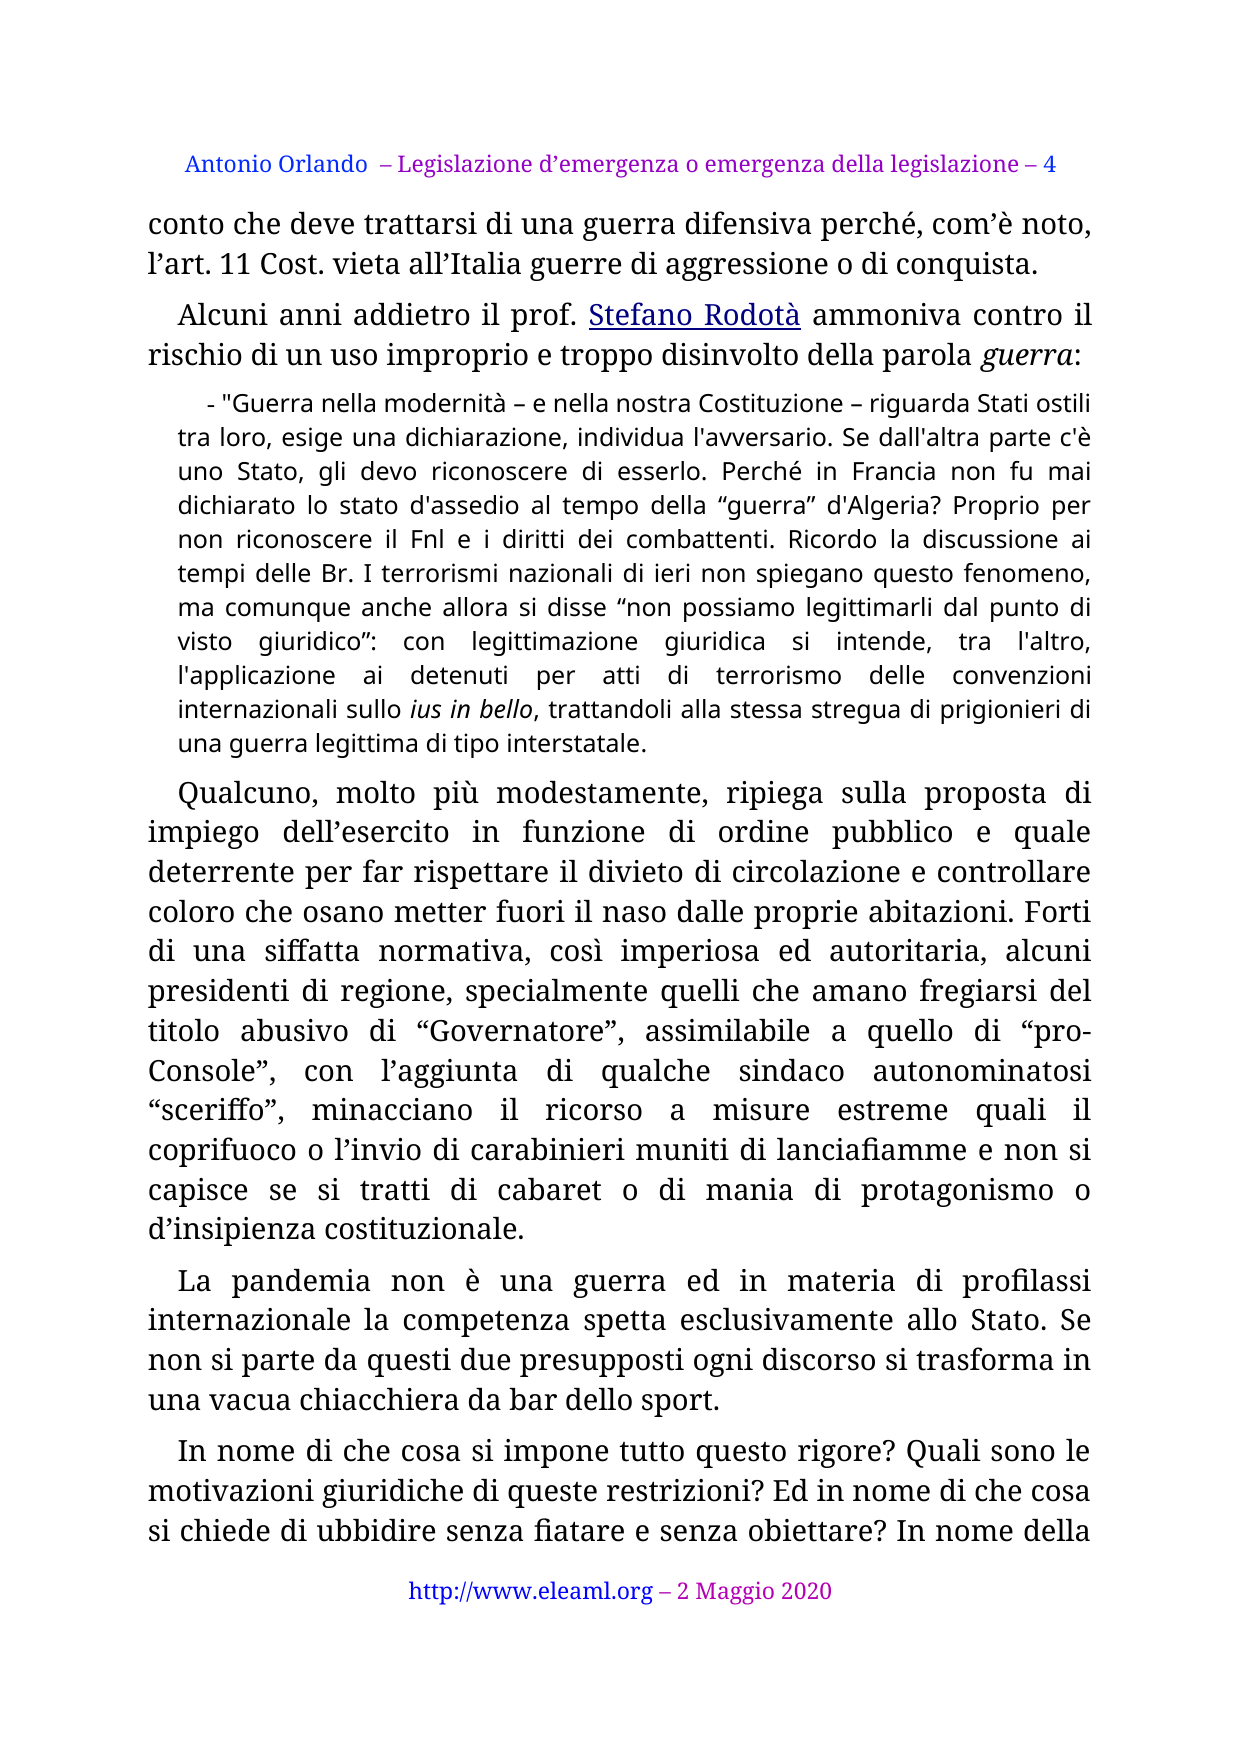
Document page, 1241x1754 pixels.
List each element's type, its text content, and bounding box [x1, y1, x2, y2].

list "Guerra nella modernità – e nella nostra Costituzione – riguarda Stati ostili tra loro, esige una dichiarazione, individua l'avversario. Se dall'altra parte c'è uno Stato, gli devo riconoscere di esserlo. Perché in Francia non fu mai dichiarato lo stato d'assedio al tempo della “guerra” d'Algeria? Proprio per non riconoscere il Fnl e i diritti dei combattenti. Ricordo la discussione ai tempi delle Br. I terrorismi nazionali di ieri non spiegano questo fenomeno, ma comunque anche allora si disse “non possiamo legittimarli dal punto di visto giuridico”: con legittimazione giuridica si intende, tra l'altro, l'applicazione ai detenuti per atti di terrorismo delle convenzioni internazionali sullo ius in bello, trattandoli alla stessa stregua di prigionieri di una guerra legittima di tipo interstatale. [177, 386, 1093, 760]
text conto che deve trattarsi di una guerra difensiva perché, com’è noto, l’art. 11 Cost. vieta all’Italia guerre di aggressione o di conquista. [148, 203, 1093, 283]
text La pandemia non è una guerra ed in materia di profilassi internazionale la competenza spetta esclusivamente allo Stato. Se non si parte da questi due presupposti ogni discorso si trasforma in una vacua chiacchiera da bar dello sport. [148, 1260, 1093, 1419]
text Qualcuno, molto più modestamente, ripiega sulla proposta di impiego dell’esercito in funzione di ordine pubblico e quale deterrente per far rispettare il divieto di circolazione e controllare coloro che osano metter fuori il naso dalle proprie abitazioni. Forti di una siffatta normativa, così imperiosa ed autoritaria, alcuni presidenti di regione, specialmente quelli che amano fregiarsi del titolo abusivo di “Governatore”, assimilabile a quello di “pro-Console”, con l’aggiunta di qualche sindaco autonominatosi “sceriffo”, minacciano il ricorso a misure estreme quali il coprifuoco o l’invio di carabinieri muniti di lanciafiamme e non si capisce se si tratti di cabaret o di mania di protagonismo o d’insipienza costituzionale. [148, 772, 1093, 1248]
text In nome di che cosa si impone tutto questo rigore? Quali sono le motivazioni giuridiche di queste restrizioni? Ed in nome di che cosa si chiede di ubbidire senza fiatare e senza obiettare? In nome della [148, 1431, 1093, 1549]
text Alcuni anni addietro il prof. Stefano Rodotà ammoniva contro il rischio di un uso improprio e troppo disinvolto della parola guerra: [148, 294, 1093, 374]
